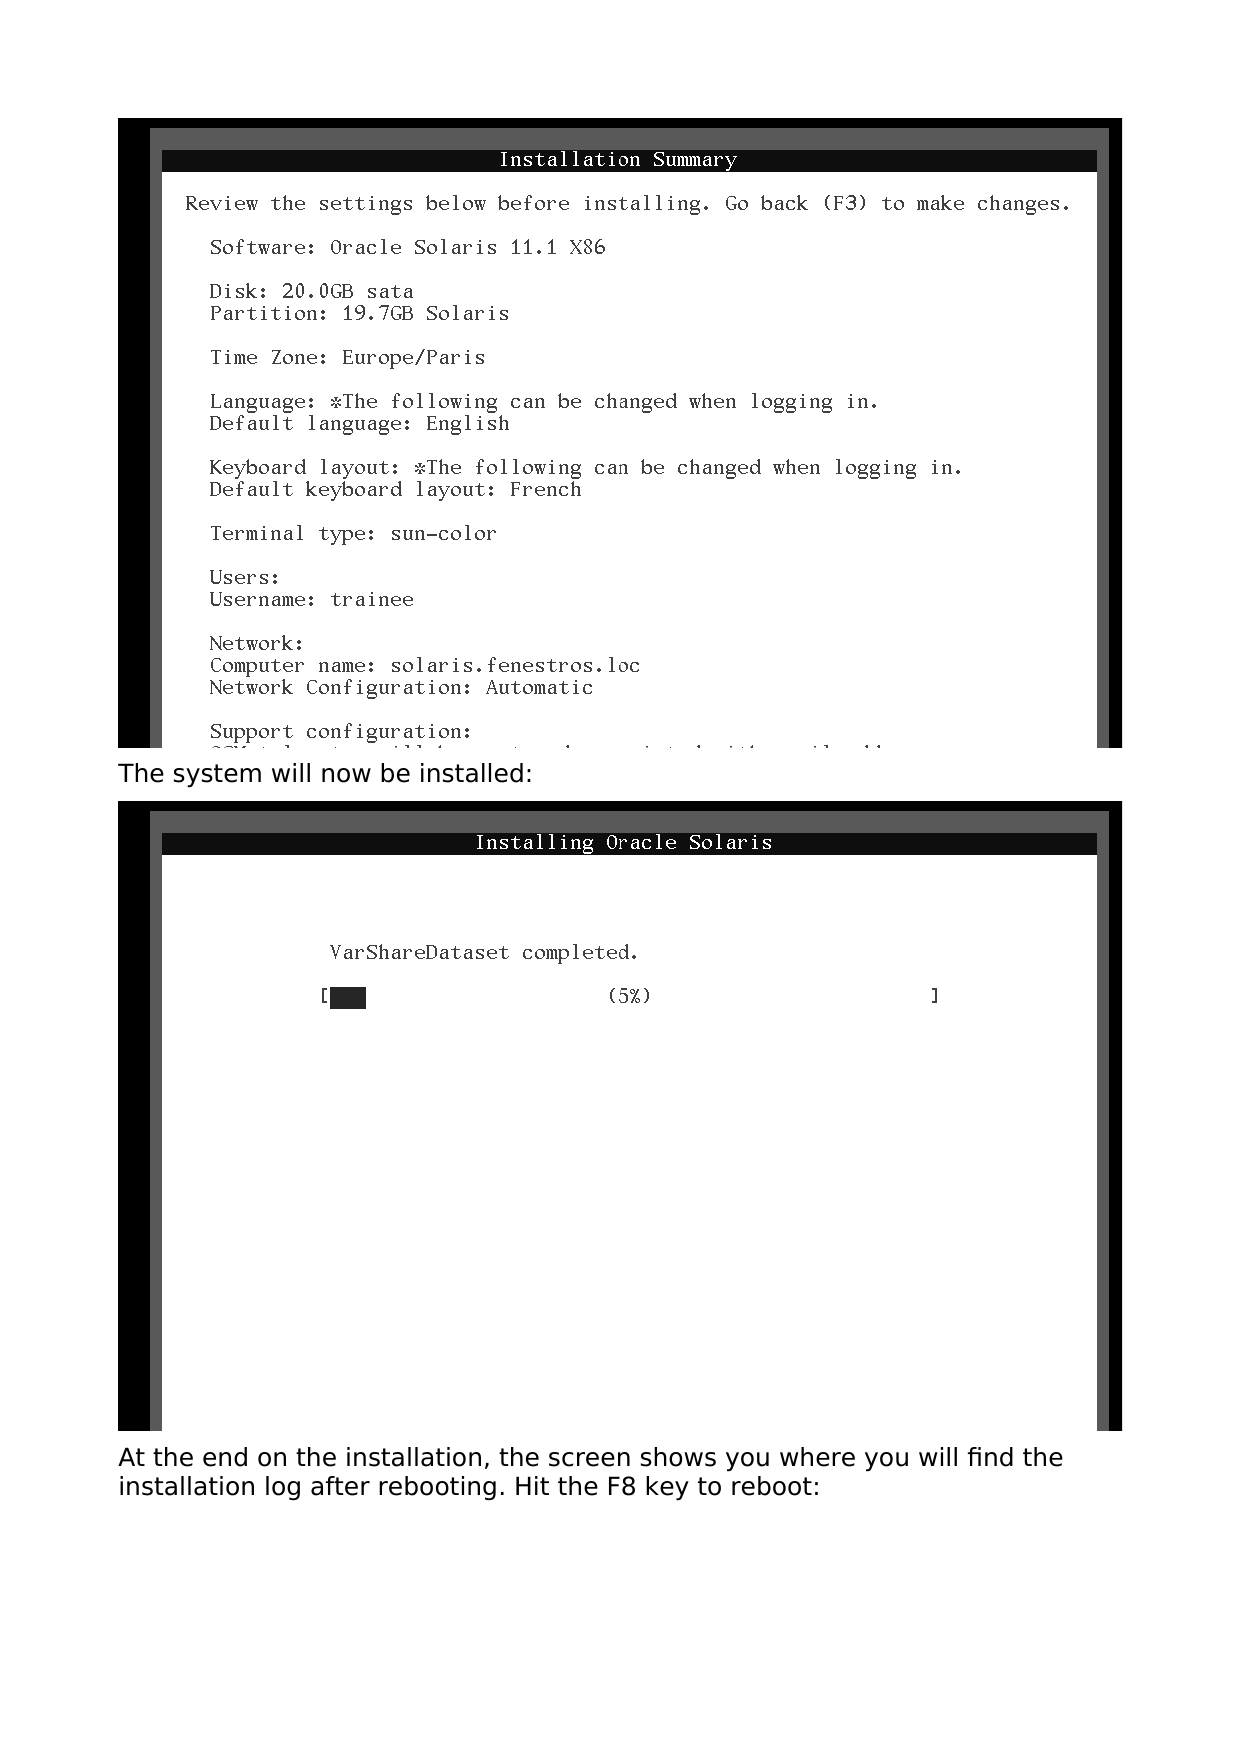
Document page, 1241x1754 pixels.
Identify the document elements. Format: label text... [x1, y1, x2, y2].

text At the end on the installation, the screen shows you where you will find the installation log after rebooting. Hit the F8 key to reboot: [118, 1443, 1122, 1501]
text The system will now be installed: [118, 760, 1122, 789]
picture [118, 118, 1123, 748]
picture [118, 801, 1123, 1431]
